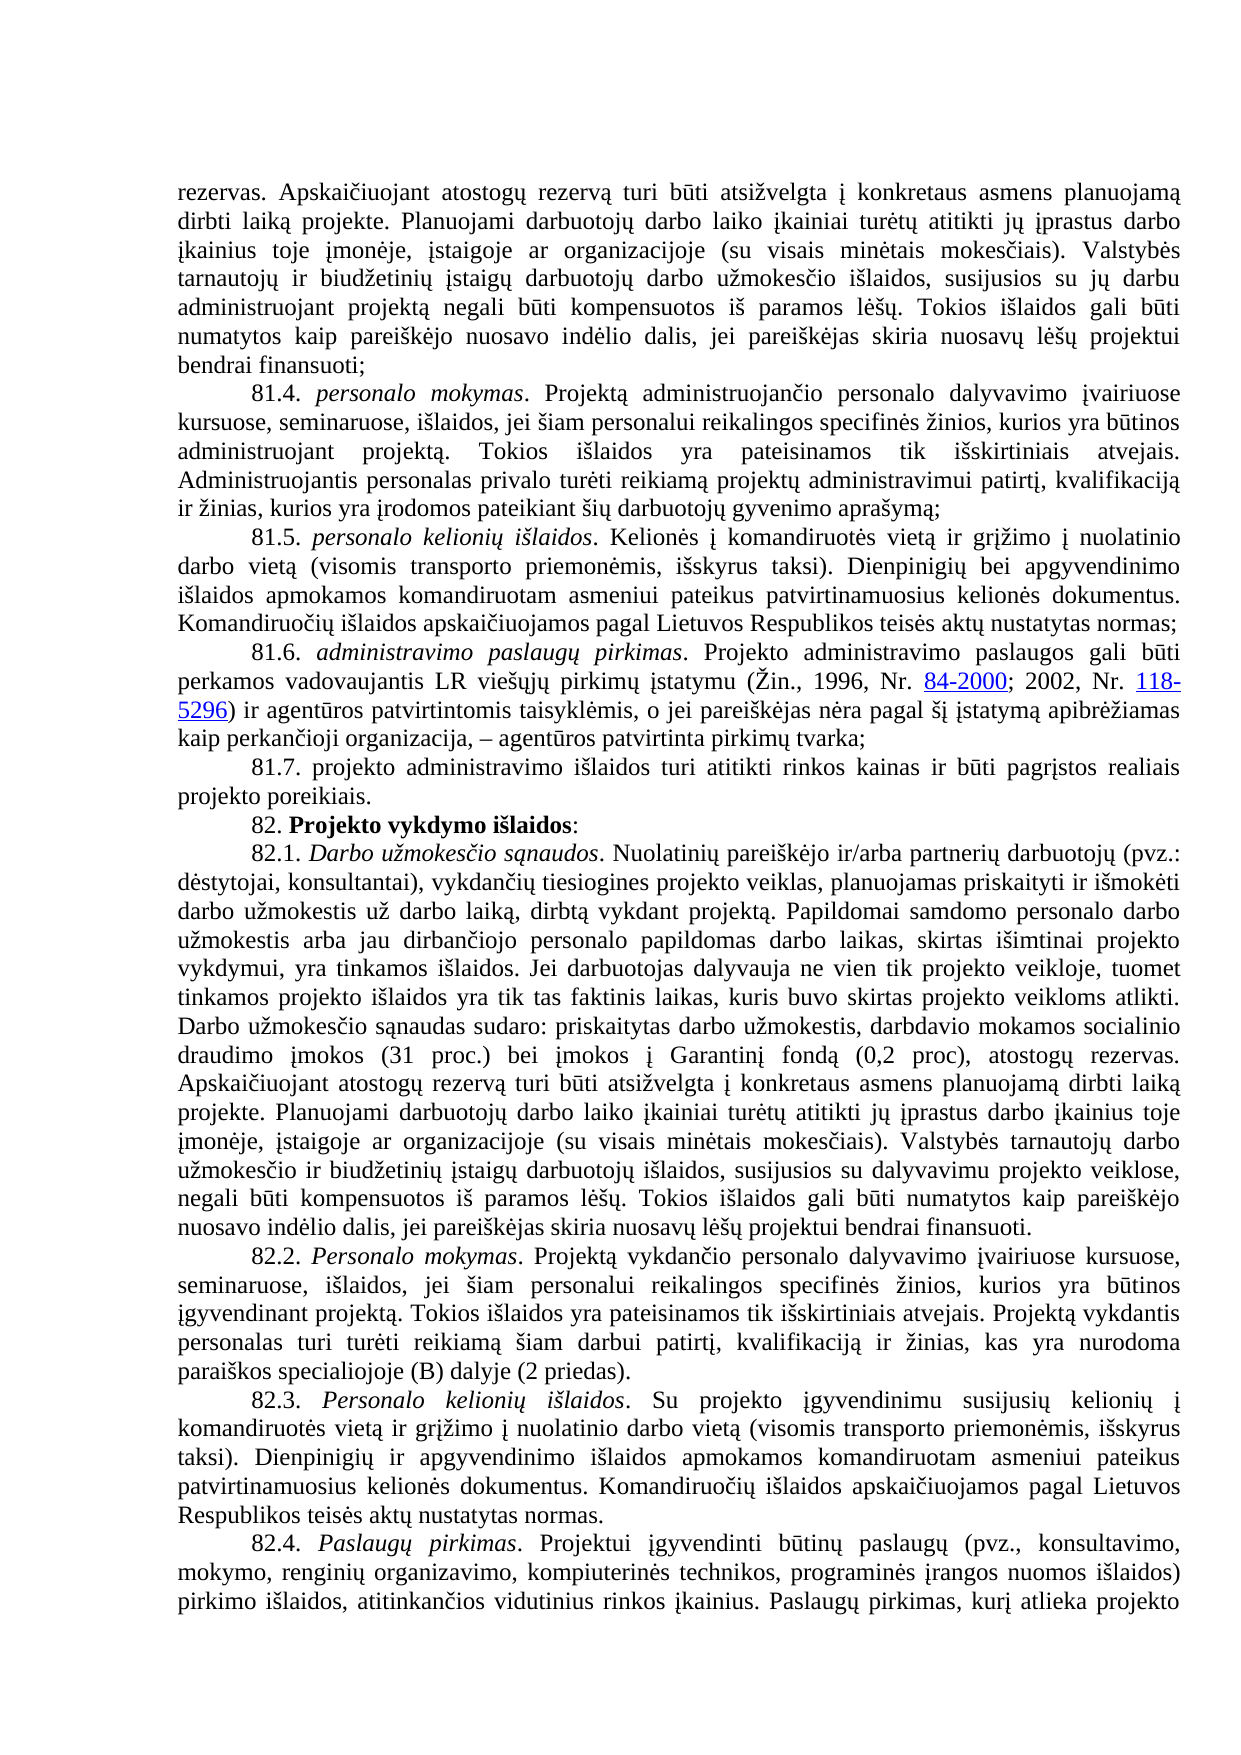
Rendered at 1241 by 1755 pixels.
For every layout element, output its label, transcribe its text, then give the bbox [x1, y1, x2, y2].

text rezervas. Apskaičiuojant atostogų rezervą turi būti atsižvelgta į konkretaus asmens planuojamą dirbti laiką projekte. Planuojami darbuotojų darbo laiko įkainiai turėtų atitikti jų įprastus darbo įkainius toje įmonėje, įstaigoje ar organizacijoje (su visais minėtais mokesčiais). Valstybės tarnautojų ir biudžetinių įstaigų darbuotojų darbo užmokesčio išlaidos, susijusios su jų darbu administruojant projektą negali būti kompensuotos iš paramos lėšų. Tokios išlaidos gali būti numatytos kaip pareiškėjo nuosavo indėlio dalis, jei pareiškėjas skiria nuosavų lėšų projektui bendrai finansuoti; [177, 177, 1181, 378]
text 82. Projekto vykdymo išlaidos: [177, 810, 1181, 838]
text 81.5. personalo kelionių išlaidos. Kelionės į komandiruotės vietą ir grįžimo į nuolatinio darbo vietą (visomis transporto priemonėmis, išskyrus taksi). Dienpinigių bei apgyvendinimo išlaidos apmokamos komandiruotam asmeniui pateikus patvirtinamuosius kelionės dokumentus. Komandiruočių išlaidos apskaičiuojamos pagal Lietuvos Respublikos teisės aktų nustatytas normas; [177, 522, 1181, 637]
text 82.2. Personalo mokymas. Projektą vykdančio personalo dalyvavimo įvairiuose kursuose, seminaruose, išlaidos, jei šiam personalui reikalingos specifinės žinios, kurios yra būtinos įgyvendinant projektą. Tokios išlaidos yra pateisinamos tik išskirtiniais atvejais. Projektą vykdantis personalas turi turėti reikiamą šiam darbui patirtį, kvalifikaciją ir žinias, kas yra nurodoma paraiškos specialiojoje (B) dalyje (2 priedas). [177, 1241, 1181, 1385]
text 81.6. administravimo paslaugų pirkimas. Projekto administravimo paslaugos gali būti perkamos vadovaujantis LR viešųjų pirkimų įstatymu (Žin., 1996, Nr. 84-2000; 2002, Nr. 118-5296) ir agentūros patvirtintomis taisyklėmis, o jei pareiškėjas nėra pagal šį įstatymą apibrėžiamas kaip perkančioji organizacija, – agentūros patvirtinta pirkimų tvarka; [177, 637, 1181, 752]
text 82.4. Paslaugų pirkimas. Projektui įgyvendinti būtinų paslaugų (pvz., konsultavimo, mokymo, renginių organizavimo, kompiuterinės technikos, programinės įrangos nuomos išlaidos) pirkimo išlaidos, atitinkančios vidutinius rinkos įkainius. Paslaugų pirkimas, kurį atlieka projekto [177, 1528, 1181, 1615]
text 81.4. personalo mokymas. Projektą administruojančio personalo dalyvavimo įvairiuose kursuose, seminaruose, išlaidos, jei šiam personalui reikalingos specifinės žinios, kurios yra būtinos administruojant projektą. Tokios išlaidos yra pateisinamos tik išskirtiniais atvejais. Administruojantis personalas privalo turėti reikiamą projektų administravimui patirtį, kvalifikaciją ir žinias, kurios yra įrodomos pateikiant šių darbuotojų gyvenimo aprašymą; [177, 378, 1181, 522]
text 82.3. Personalo kelionių išlaidos. Su projekto įgyvendinimu susijusių kelionių į komandiruotės vietą ir grįžimo į nuolatinio darbo vietą (visomis transporto priemonėmis, išskyrus taksi). Dienpinigių ir apgyvendinimo išlaidos apmokamos komandiruotam asmeniui pateikus patvirtinamuosius kelionės dokumentus. Komandiruočių išlaidos apskaičiuojamos pagal Lietuvos Respublikos teisės aktų nustatytas normas. [177, 1385, 1181, 1528]
text 82.1. Darbo užmokesčio sąnaudos. Nuolatinių pareiškėjo ir/arba partnerių darbuotojų (pvz.: dėstytojai, konsultantai), vykdančių tiesiogines projekto veiklas, planuojamas priskaityti ir išmokėti darbo užmokestis už darbo laiką, dirbtą vykdant projektą. Papildomai samdomo personalo darbo užmokestis arba jau dirbančiojo personalo papildomas darbo laikas, skirtas išimtinai projekto vykdymui, yra tinkamos išlaidos. Jei darbuotojas dalyvauja ne vien tik projekto veikloje, tuomet tinkamos projekto išlaidos yra tik tas faktinis laikas, kuris buvo skirtas projekto veikloms atlikti. Darbo užmokesčio sąnaudas sudaro: priskaitytas darbo užmokestis, darbdavio mokamos socialinio draudimo įmokos (31 proc.) bei įmokos į Garantinį fondą (0,2 proc), atostogų rezervas. Apskaičiuojant atostogų rezervą turi būti atsižvelgta į konkretaus asmens planuojamą dirbti laiką projekte. Planuojami darbuotojų darbo laiko įkainiai turėtų atitikti jų įprastus darbo įkainius toje įmonėje, įstaigoje ar organizacijoje (su visais minėtais mokesčiais). Valstybės tarnautojų darbo užmokesčio ir biudžetinių įstaigų darbuotojų išlaidos, susijusios su dalyvavimu projekto veiklose, negali būti kompensuotos iš paramos lėšų. Tokios išlaidos gali būti numatytos kaip pareiškėjo nuosavo indėlio dalis, jei pareiškėjas skiria nuosavų lėšų projektui bendrai finansuoti. [177, 838, 1181, 1241]
text 81.7. projekto administravimo išlaidos turi atitikti rinkos kainas ir būti pagrįstos realiais projekto poreikiais. [177, 752, 1181, 810]
